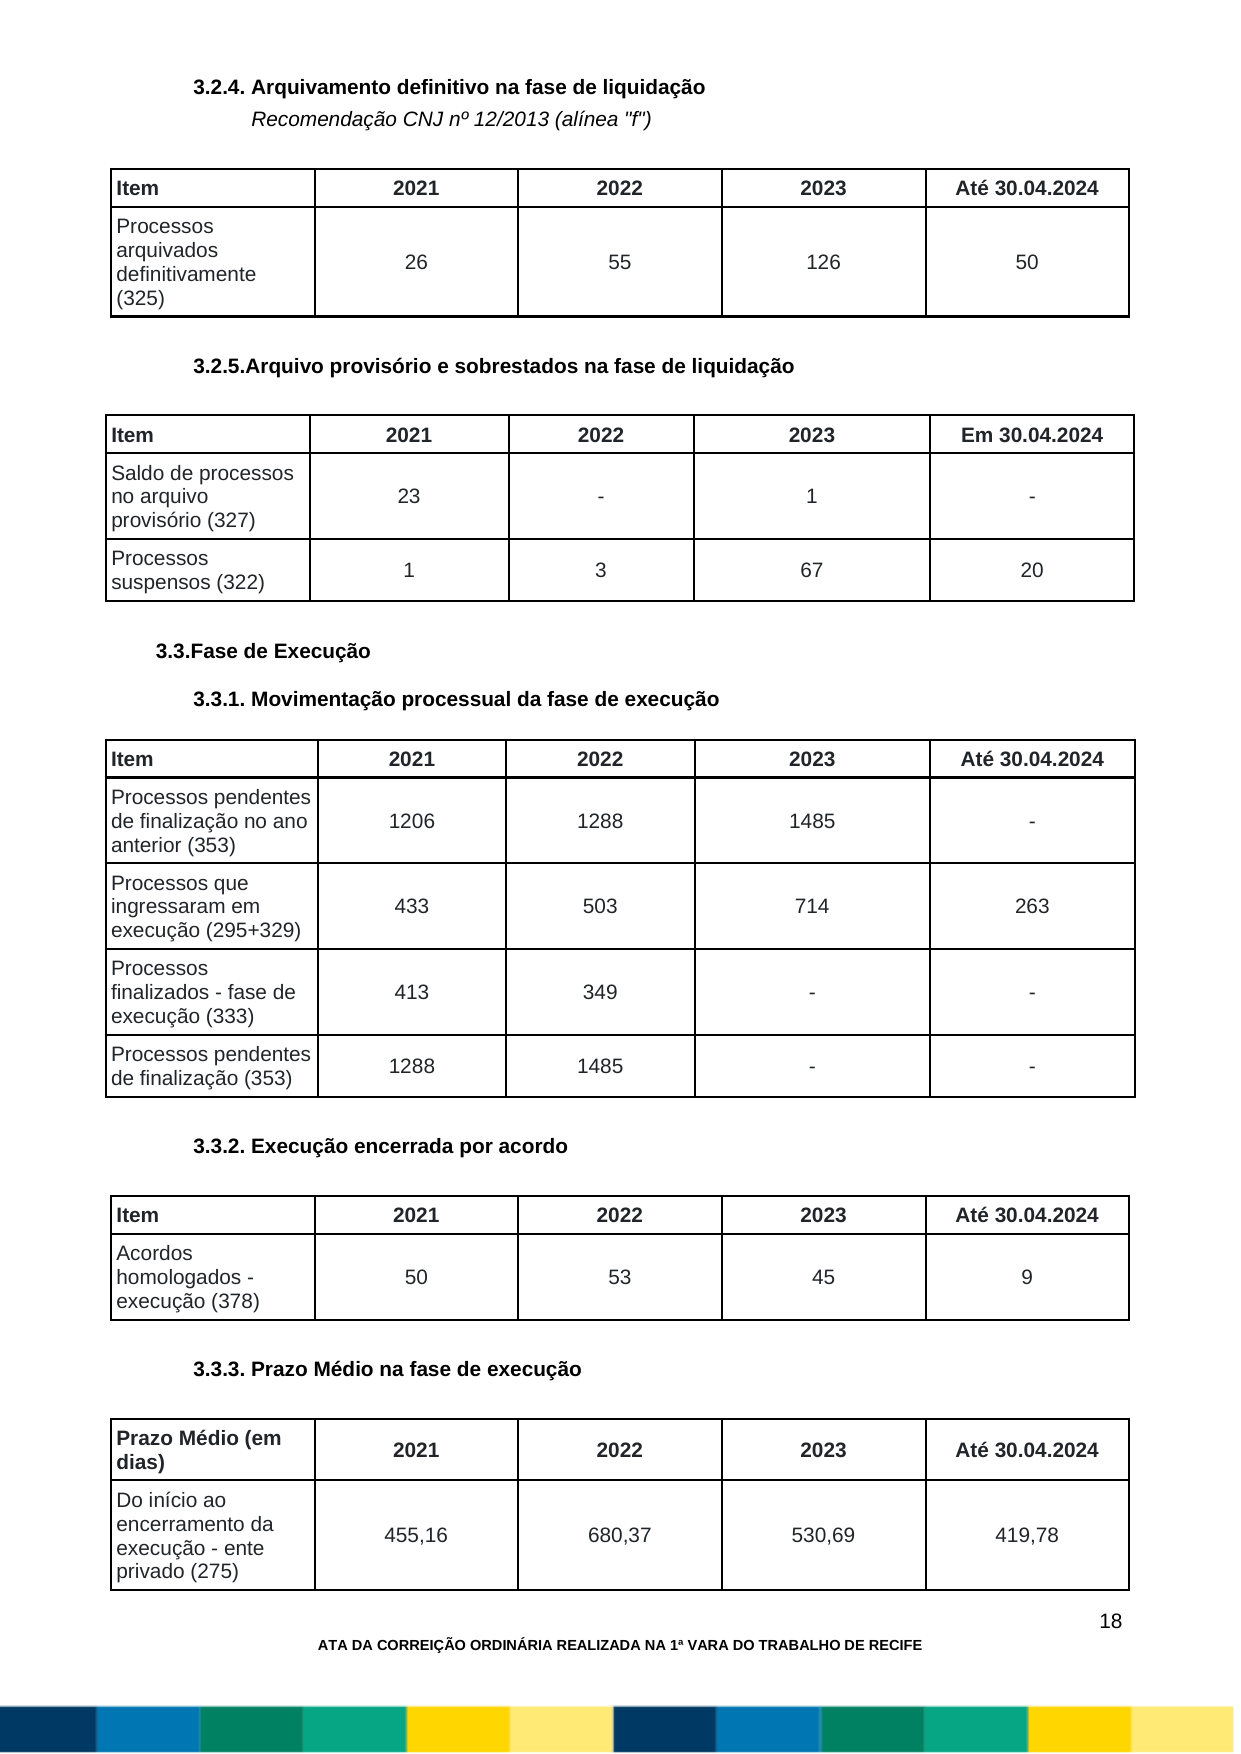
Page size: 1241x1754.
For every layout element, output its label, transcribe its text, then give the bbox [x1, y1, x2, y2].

table_header 2021 [319, 741, 505, 776]
table_cell Processos suspensos (322) [107, 540, 309, 600]
table_cell 1 [311, 540, 508, 600]
table_header 2022 [510, 416, 693, 452]
table_cell 1485 [507, 1036, 694, 1096]
table_cell - [696, 1036, 929, 1096]
table_cell 50 [927, 208, 1128, 315]
table_cell 126 [723, 208, 925, 315]
table_cell 413 [319, 950, 505, 1034]
table_cell 23 [311, 454, 508, 538]
table_header Item [107, 416, 309, 452]
table_cell 9 [927, 1235, 1128, 1318]
table_cell 680,37 [519, 1481, 721, 1589]
table_cell 419,78 [927, 1481, 1128, 1589]
table_header 2023 [723, 1420, 925, 1479]
list Movimentação processual da fase de execução [193, 686, 1122, 710]
table_cell - [931, 950, 1134, 1034]
table_cell 1 [695, 454, 929, 538]
table_header Até 30.04.2024 [927, 170, 1128, 206]
table_cell - [696, 950, 929, 1034]
table_header Até 30.04.2024 [927, 1197, 1128, 1233]
table_header 2021 [316, 170, 517, 206]
table_cell Processos arquivados definitivamente (325) [112, 208, 314, 315]
table_cell 50 [316, 1235, 517, 1318]
table_header 2023 [695, 416, 929, 452]
table_cell 530,69 [723, 1481, 925, 1589]
table_cell 1288 [319, 1036, 505, 1096]
table_header Em 30.04.2024 [931, 416, 1133, 452]
table_cell - [510, 454, 693, 538]
table_cell 3 [510, 540, 693, 600]
table_cell 26 [316, 208, 517, 315]
text Recomendação CNJ nº 12/2013 (alínea "f") [118, 107, 1122, 131]
table_header Até 30.04.2024 [931, 741, 1134, 776]
table_cell 20 [931, 540, 1133, 600]
table_header 2021 [316, 1197, 517, 1233]
table_header 2023 [723, 1197, 925, 1233]
table_header Até 30.04.2024 [927, 1420, 1128, 1479]
table_header 2022 [507, 741, 694, 776]
table_cell 1485 [696, 779, 929, 862]
table_cell Acordos homologados - execução (378) [112, 1235, 314, 1318]
table_cell 503 [507, 864, 694, 948]
list Execução encerrada por acordo [193, 1134, 1122, 1158]
table_header Item [112, 1197, 314, 1233]
table_cell - [931, 1036, 1134, 1096]
list Arquivo provisório e sobrestados na fase de liquidação [193, 354, 1122, 378]
table_cell 53 [519, 1235, 721, 1318]
table_header 2022 [519, 170, 721, 206]
table_cell Saldo de processos no arquivo provisório (327) [107, 454, 309, 538]
table_header Item [107, 741, 317, 776]
table_cell 1206 [319, 779, 505, 862]
table_cell 263 [931, 864, 1134, 948]
table_cell 349 [507, 950, 694, 1034]
table_header 2023 [723, 170, 925, 206]
table_cell Processos finalizados - fase de execução (333) [107, 950, 317, 1034]
table_header Prazo Médio (em dias) [112, 1420, 314, 1479]
table_cell 1288 [507, 779, 694, 862]
table_cell 714 [696, 864, 929, 948]
table_header 2022 [519, 1197, 721, 1233]
table_cell Processos que ingressaram em execução (295+329) [107, 864, 317, 948]
table_cell 45 [723, 1235, 925, 1318]
table_cell 433 [319, 864, 505, 948]
table_header 2023 [696, 741, 929, 776]
table_header 2021 [311, 416, 508, 452]
list Arquivamento definitivo na fase de liquidação [193, 75, 1122, 99]
table_cell 55 [519, 208, 721, 315]
table_header 2022 [519, 1420, 721, 1479]
list Prazo Médio na fase de execução [193, 1357, 1122, 1381]
table_cell Processos pendentes de finalização no ano anterior (353) [107, 779, 317, 862]
table_cell 455,16 [316, 1481, 517, 1589]
table_cell 67 [695, 540, 929, 600]
table_cell Processos pendentes de finalização (353) [107, 1036, 317, 1096]
table_cell Do início ao encerramento da execução - ente privado (275) [112, 1481, 314, 1589]
table_cell - [931, 779, 1134, 862]
table_header Item [112, 170, 314, 206]
table_header 2021 [316, 1420, 517, 1479]
table_cell - [931, 454, 1133, 538]
list Fase de Execução [156, 638, 1122, 662]
